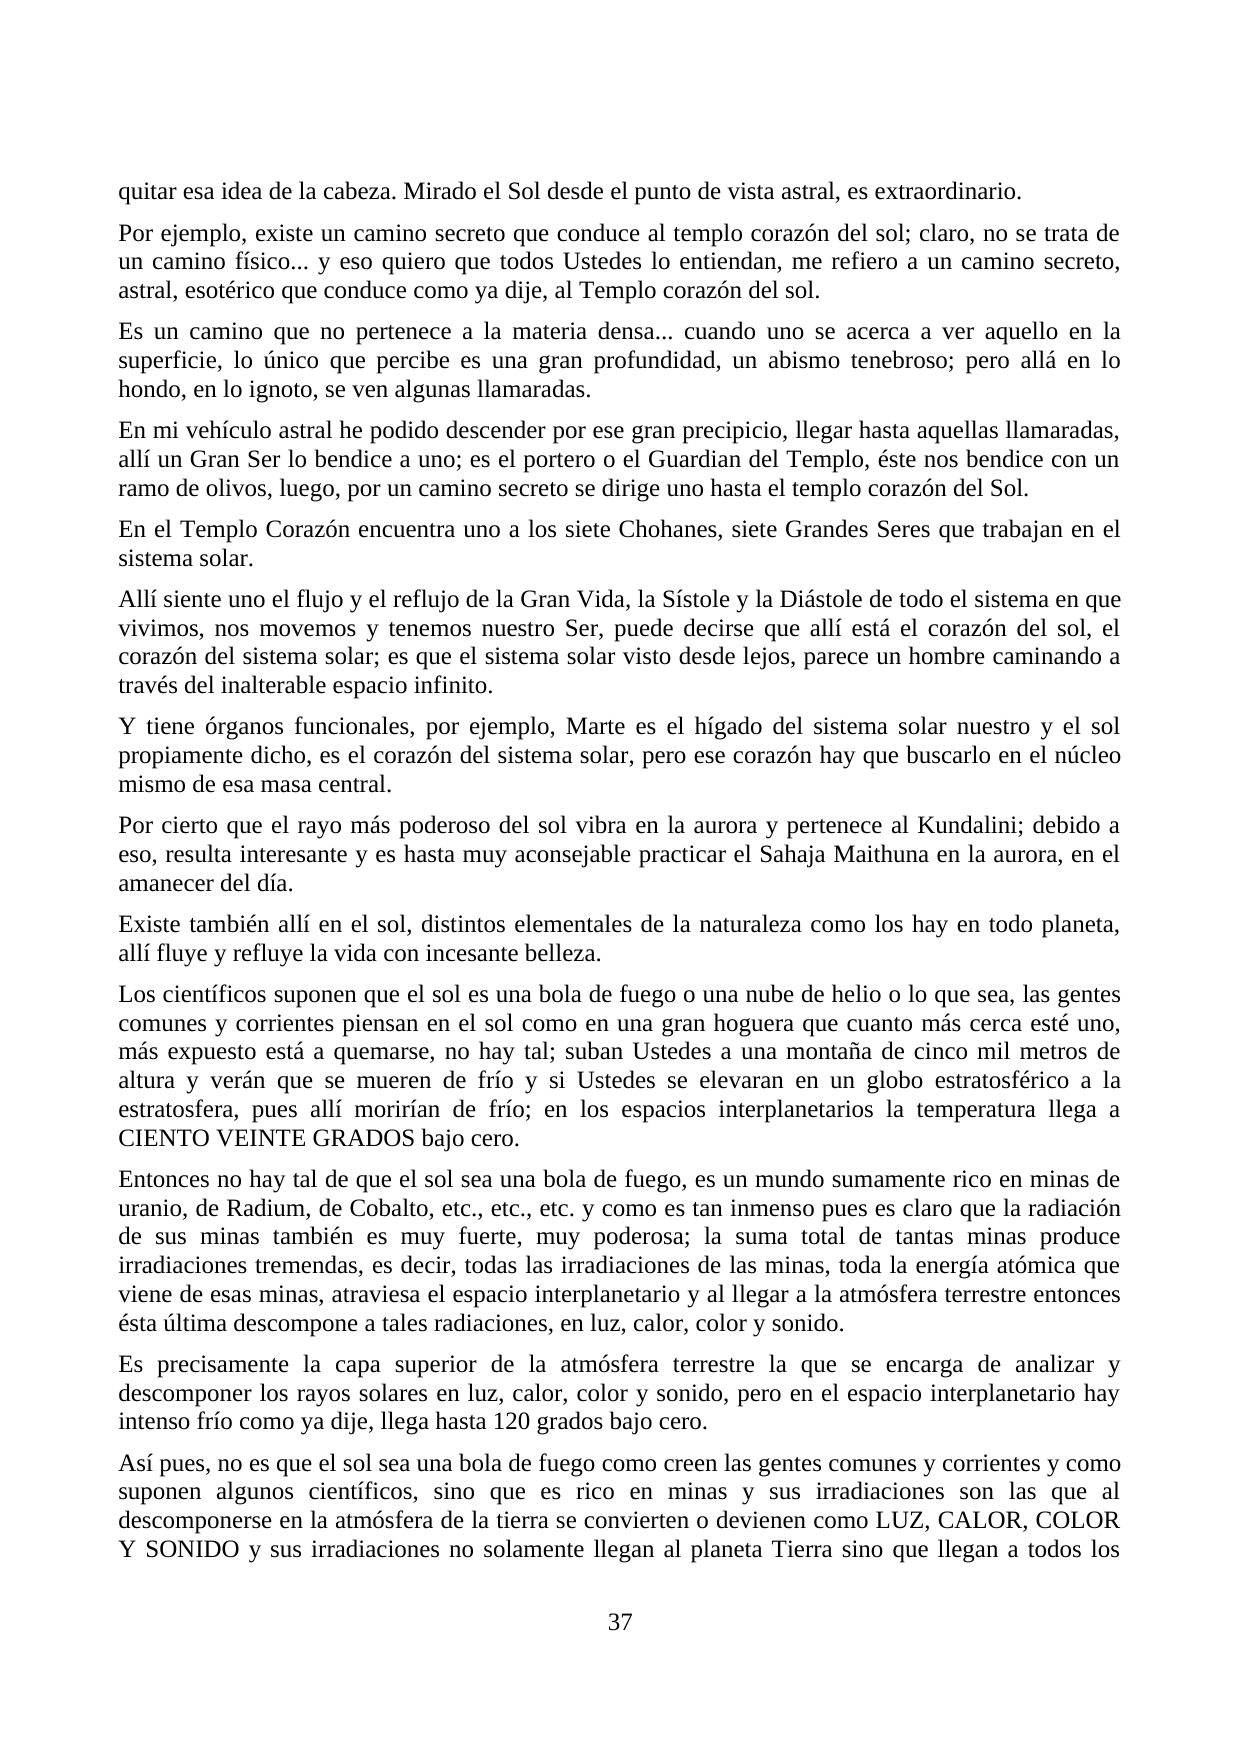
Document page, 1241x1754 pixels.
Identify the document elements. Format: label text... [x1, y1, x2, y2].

text Por cierto que el rayo más poderoso del sol vibra en la aurora y pertenece al Kundalini; debido a eso, resulta interesante y es hasta muy aconsejable practicar el Sahaja Maithuna en la aurora, en el amanecer del día. [118, 810, 1122, 896]
text Y tiene órganos funcionales, por ejemplo, Marte es el hígado del sistema solar nuestro y el sol propiamente dicho, es el corazón del sistema solar, pero ese corazón hay que buscarlo en el núcleo mismo de esa masa central. [118, 711, 1122, 798]
text En el Templo Corazón encuentra uno a los siete Chohanes, siete Grandes Seres que trabajan en el sistema solar. [118, 514, 1122, 571]
text En mi vehículo astral he podido descender por ese gran precipicio, llegar hasta aquellas llamaradas, allí un Gran Ser lo bendice a uno; es el portero o el Guardian del Templo, éste nos bendice con un ramo de olivos, luego, por un camino secreto se dirige uno hasta el templo corazón del Sol. [118, 415, 1122, 501]
text Los científicos suponen que el sol es una bola de fuego o una nube de helio o lo que sea, las gentes comunes y corrientes piensan en el sol como en una gran hoguera que cuanto más cerca esté uno, más expuesto está a quemarse, no hay tal; suban Ustedes a una montaña de cinco mil metros de altura y verán que se mueren de frío y si Ustedes se elevaran en un globo estratosférico a la estratosfera, pues allí morirían de frío; en los espacios interplanetarios la temperatura llega a CIENTO VEINTE GRADOS bajo cero. [118, 979, 1122, 1151]
text quitar esa idea de la cabeza. Mirado el Sol desde el punto de vista astral, es extraordinario. [118, 176, 1122, 205]
text Así pues, no es que el sol sea una bola de fuego como creen las gentes comunes y corrientes y como suponen algunos científicos, sino que es rico en minas y sus irradiaciones son las que al descomponerse en la atmósfera de la tierra se convierten o devienen como LUZ, CALOR, COLOR Y SONIDO y sus irradiaciones no solamente llegan al planeta Tierra sino que llegan a todos los [118, 1448, 1122, 1563]
text Allí siente uno el flujo y el reflujo de la Gran Vida, la Sístole y la Diástole de todo el sistema en que vivimos, nos movemos y tenemos nuestro Ser, puede decirse que allí está el corazón del sol, el corazón del sistema solar; es que el sistema solar visto desde lejos, parece un hombre caminando a través del inalterable espacio infinito. [118, 584, 1122, 699]
text Es precisamente la capa superior de la atmósfera terrestre la que se encarga de analizar y descomponer los rayos solares en luz, calor, color y sonido, pero en el espacio interplanetario hay intenso frío como ya dije, llega hasta 120 grados bajo cero. [118, 1349, 1122, 1435]
text Por ejemplo, existe un camino secreto que conduce al templo corazón del sol; claro, no se trata de un camino físico... y eso quiero que todos Ustedes lo entiendan, me refiero a un camino secreto, astral, esotérico que conduce como ya dije, al Templo corazón del sol. [118, 218, 1122, 304]
text Existe también allí en el sol, distintos elementales de la naturaleza como los hay en todo planeta, allí fluye y refluye la vida con incesante belleza. [118, 909, 1122, 966]
text Entonces no hay tal de que el sol sea una bola de fuego, es un mundo sumamente rico en minas de uranio, de Radium, de Cobalto, etc., etc., etc. y como es tan inmenso pues es claro que la radiación de sus minas también es muy fuerte, muy poderosa; la suma total de tantas minas produce irradiaciones tremendas, es decir, todas las irradiaciones de las minas, toda la energía atómica que viene de esas minas, atraviesa el espacio interplanetario y al llegar a la atmósfera terrestre entonces ésta última descompone a tales radiaciones, en luz, calor, color y sonido. [118, 1164, 1122, 1336]
text Es un camino que no pertenece a la materia densa... cuando uno se acerca a ver aquello en la superficie, lo único que percibe es una gran profundidad, un abismo tenebroso; pero allá en lo hondo, en lo ignoto, se ven algunas llamaradas. [118, 316, 1122, 403]
